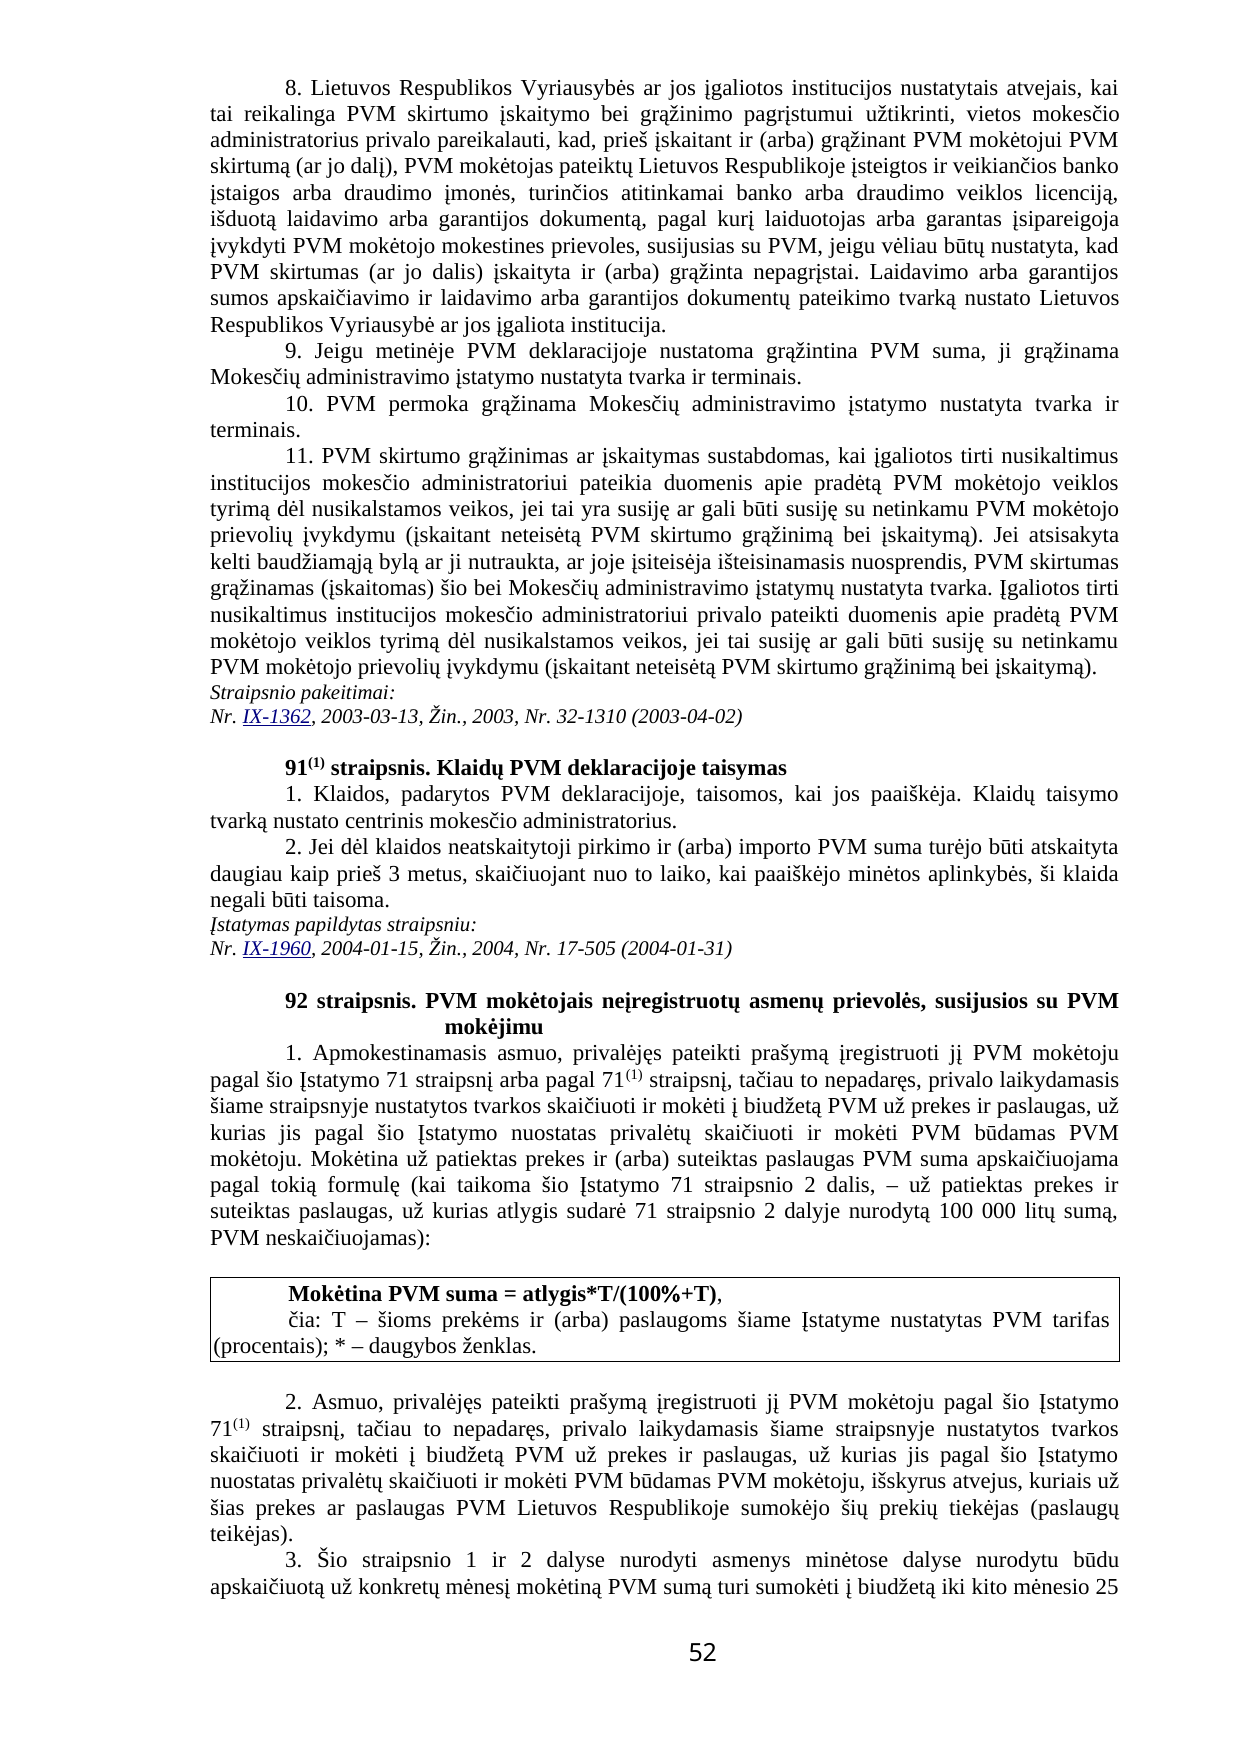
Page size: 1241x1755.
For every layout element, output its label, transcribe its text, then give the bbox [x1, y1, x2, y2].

text Straipsnio pakeitimai: [210, 680, 1120, 704]
text 1. Klaidos, padarytos PVM deklaracijoje, taisomos, kai jos paaiškėja. Klaidų taisymo tvarką nustato centrinis mokesčio administratorius. [210, 781, 1120, 833]
text 92 straipsnis. PVM mokėtojais neįregistruotų asmenų prievolės, susijusios su PVM mokėjimu [285, 987, 1120, 1039]
text 2. Jei dėl klaidos neatskaitytoji pirkimo ir (arba) importo PVM suma turėjo būti atskaityta daugiau kaip prieš 3 metus, skaičiuojant nuo to laiko, kai paaiškėjo minėtos aplinkybės, ši klaida negali būti taisoma. [210, 833, 1120, 912]
text čia: T – šioms prekėms ir (arba) paslaugoms šiame Įstatyme nustatytas PVM tarifas (procentais); * – daugybos ženklas. [211, 1303, 1119, 1361]
text Mokėtina PVM suma = atlygis*T/(100%+T), [211, 1278, 1119, 1303]
text Įstatymas papildytas straipsniu: [210, 912, 1120, 936]
text Nr. IX-1362, 2003-03-13, Žin., 2003, Nr. 32-1310 (2003-04-02) [210, 704, 1120, 728]
text 9. Jeigu metinėje PVM deklaracijoje nustatoma grąžintina PVM suma, ji grąžinama Mokesčių administravimo įstatymo nustatyta tvarka ir terminais. [210, 337, 1120, 390]
text 11. PVM skirtumo grąžinimas ar įskaitymas sustabdomas, kai įgaliotos tirti nusikaltimus institucijos mokesčio administratoriui pateikia duomenis apie pradėtą PVM mokėtojo veiklos tyrimą dėl nusikalstamos veikos, jei tai yra susiję ar gali būti susiję su netinkamu PVM mokėtojo prievolių įvykdymu (įskaitant neteisėtą PVM skirtumo grąžinimą bei įskaitymą). Jei atsisakyta kelti baudžiamąją bylą ar ji nutraukta, ar joje įsiteisėja išteisinamasis nuosprendis, PVM skirtumas grąžinamas (įskaitomas) šio bei Mokesčių administravimo įstatymų nustatyta tvarka. Įgaliotos tirti nusikaltimus institucijos mokesčio administratoriui privalo pateikti duomenis apie pradėtą PVM mokėtojo veiklos tyrimą dėl nusikalstamos veikos, jei tai susiję ar gali būti susiję su netinkamu PVM mokėtojo prievolių įvykdymu (įskaitant neteisėtą PVM skirtumo grąžinimą bei įskaitymą). [210, 442, 1120, 680]
text 8. Lietuvos Respublikos Vyriausybės ar jos įgaliotos institucijos nustatytais atvejais, kai tai reikalinga PVM skirtumo įskaitymo bei grąžinimo pagrįstumui užtikrinti, vietos mokesčio administratorius privalo pareikalauti, kad, prieš įskaitant ir (arba) grąžinant PVM mokėtojui PVM skirtumą (ar jo dalį), PVM mokėtojas pateiktų Lietuvos Respublikoje įsteigtos ir veikiančios banko įstaigos arba draudimo įmonės, turinčios atitinkamai banko arba draudimo veiklos licenciją, išduotą laidavimo arba garantijos dokumentą, pagal kurį laiduotojas arba garantas įsipareigoja įvykdyti PVM mokėtojo mokestines prievoles, susijusias su PVM, jeigu vėliau būtų nustatyta, kad PVM skirtumas (ar jo dalis) įskaityta ir (arba) grąžinta nepagrįstai. Laidavimo arba garantijos sumos apskaičiavimo ir laidavimo arba garantijos dokumentų pateikimo tvarką nustato Lietuvos Respublikos Vyriausybė ar jos įgaliota institucija. [210, 73, 1120, 337]
text Nr. IX-1960, 2004-01-15, Žin., 2004, Nr. 17-505 (2004-01-31) [210, 936, 1120, 960]
text 10. PVM permoka grąžinama Mokesčių administravimo įstatymo nustatyta tvarka ir terminais. [210, 390, 1120, 442]
text 91(1) straipsnis. Klaidų PVM deklaracijoje taisymas [210, 754, 1120, 781]
text 3. Šio straipsnio 1 ir 2 dalyse nurodyti asmenys minėtose dalyse nurodytu būdu apskaičiuotą už konkretų mėnesį mokėtiną PVM sumą turi sumokėti į biudžetą iki kito mėnesio 25 [210, 1546, 1120, 1599]
text 1. Apmokestinamasis asmuo, privalėjęs pateikti prašymą įregistruoti jį PVM mokėtoju pagal šio Įstatymo 71 straipsnį arba pagal 71(1) straipsnį, tačiau to nepadaręs, privalo laikydamasis šiame straipsnyje nustatytos tvarkos skaičiuoti ir mokėti į biudžetą PVM už prekes ir paslaugas, už kurias jis pagal šio Įstatymo nuostatas privalėtų skaičiuoti ir mokėti PVM būdamas PVM mokėtoju. Mokėtina už patiektas prekes ir (arba) suteiktas paslaugas PVM suma apskaičiuojama pagal tokią formulę (kai taikoma šio Įstatymo 71 straipsnio 2 dalis, – už patiektas prekes ir suteiktas paslaugas, už kurias atlygis sudarė 71 straipsnio 2 dalyje nurodytą 100 000 litų sumą, PVM neskaičiuojamas): [210, 1039, 1120, 1250]
text 2. Asmuo, privalėjęs pateikti prašymą įregistruoti jį PVM mokėtoju pagal šio Įstatymo 71(1) straipsnį, tačiau to nepadaręs, privalo laikydamasis šiame straipsnyje nustatytos tvarkos skaičiuoti ir mokėti į biudžetą PVM už prekes ir paslaugas, už kurias jis pagal šio Įstatymo nuostatas privalėtų skaičiuoti ir mokėti PVM būdamas PVM mokėtoju, išskyrus atvejus, kuriais už šias prekes ar paslaugas PVM Lietuvos Respublikoje sumokėjo šių prekių tiekėjas (paslaugų teikėjas). [210, 1388, 1120, 1546]
